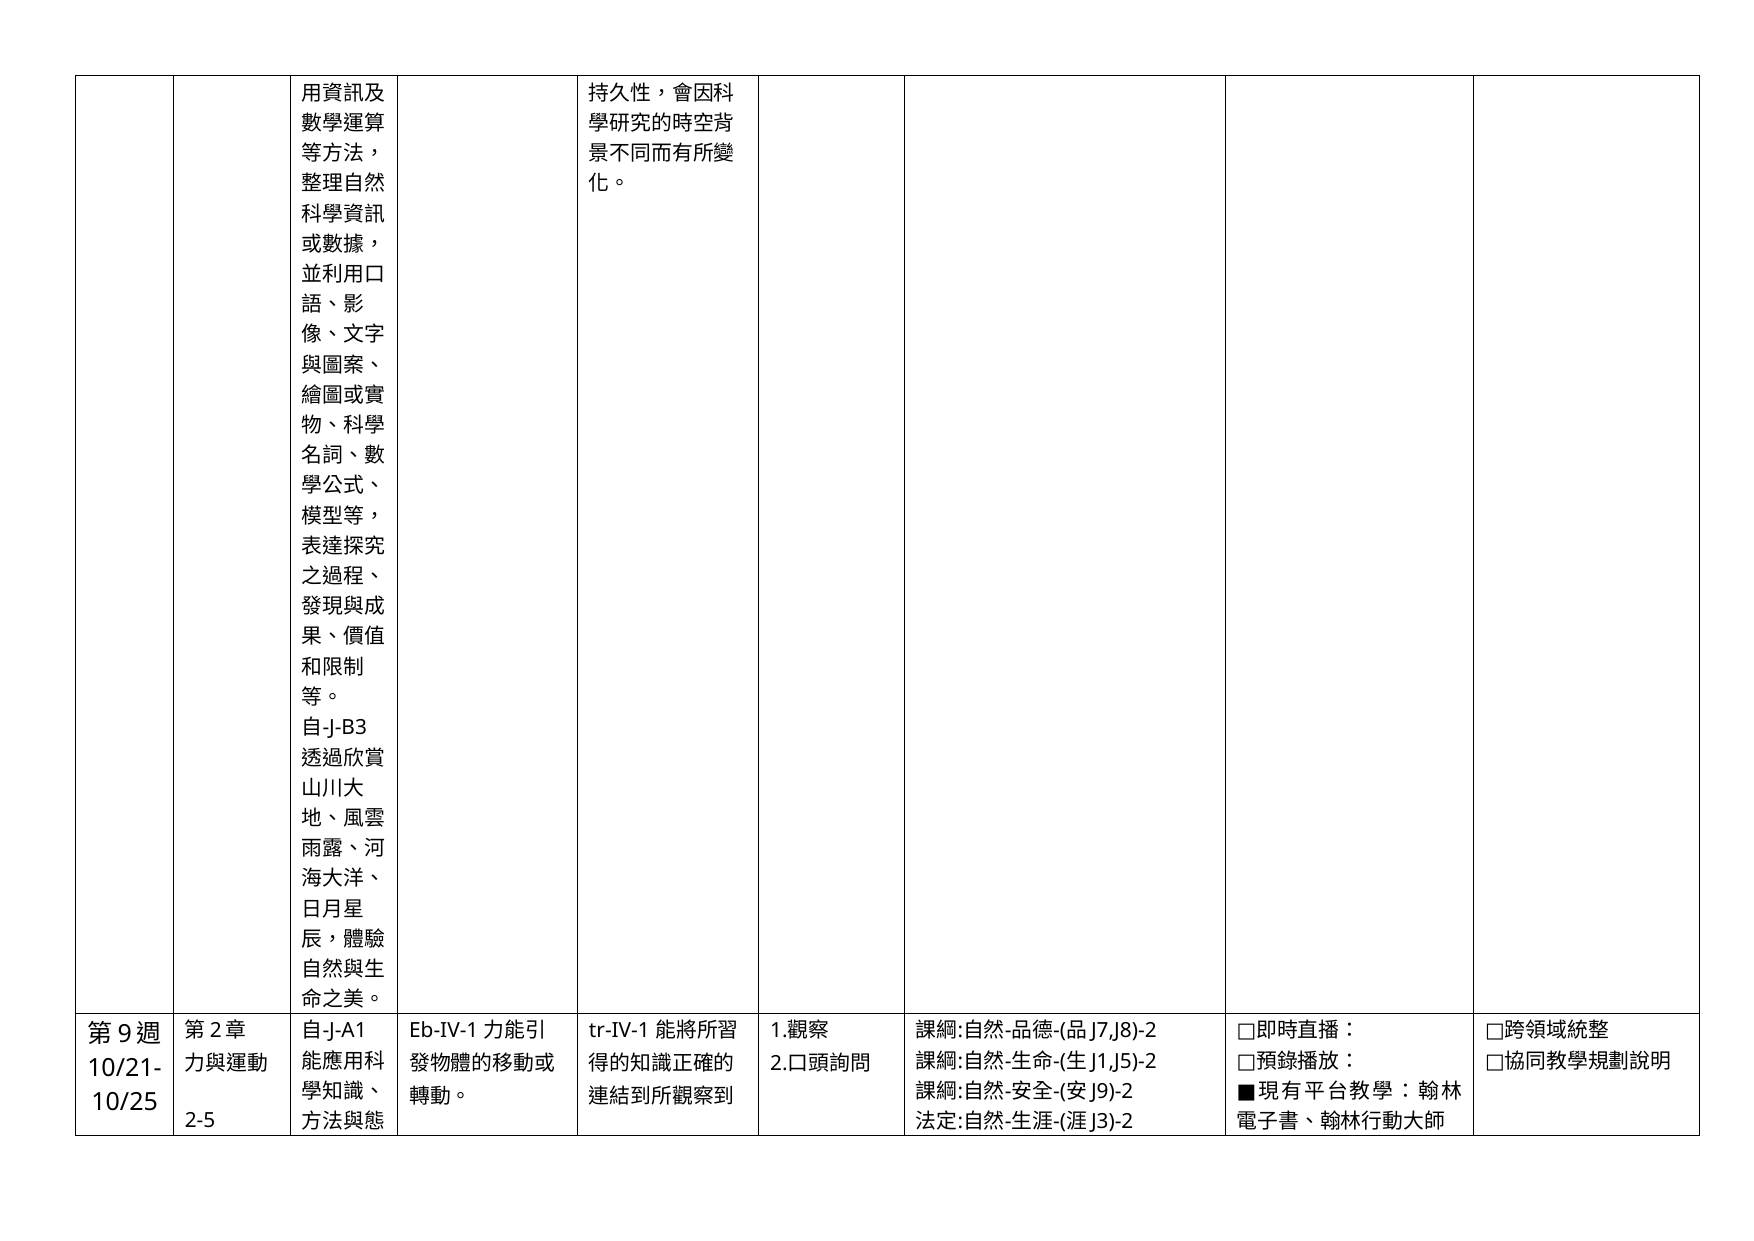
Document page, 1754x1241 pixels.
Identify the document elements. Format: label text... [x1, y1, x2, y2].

table_cell □即時直播： □預錄播放： ■現有平台教學：翰林電子書、翰林行動大師 [1226, 1014, 1473, 1135]
table_cell [1474, 76, 1699, 1013]
table_cell 課綱:自然-品德-(品J7,J8)-2 課綱:自然-生命-(生J1,J5)-2 課綱:自然-安全-(安J9)-2 法定:自然-生涯-(涯J3)-2 [905, 1014, 1225, 1135]
table_cell 1.觀察 2.口頭詢問 [759, 1014, 904, 1135]
table_cell [1226, 76, 1473, 1013]
table_cell [76, 76, 173, 1013]
table_cell [759, 76, 904, 1013]
table_cell 第2章 力與運動 2-5 [174, 1014, 290, 1135]
table_cell 持久性，會因科學研究的時空背景不同而有所變化。 [578, 76, 758, 1013]
table_cell [905, 76, 1225, 1013]
table_cell 自-J-A1 能應用科學知識、方法與態 [291, 1014, 397, 1135]
table_cell [398, 76, 577, 1013]
table_cell tr-IV-1 能將所習得的知識正確的連結到所觀察到 [578, 1014, 758, 1135]
table_cell 第9週 10/21-10/25 [76, 1014, 173, 1135]
table_cell □跨領域統整 □協同教學規劃說明 [1474, 1014, 1699, 1135]
table_cell 用資訊及數學運算等方法，整理自然科學資訊或數據，並利用口語、影像、文字與圖案、繪圖或實物、科學名詞、數學公式、模型等，表達探究之過程、發現與成果、價值和限制等。 自-J-B3 透過欣賞山川大地、風雲雨露、河海大洋、日月星辰，體驗自然與生命之美。 [291, 76, 397, 1013]
table_cell Eb-IV-1 力能引發物體的移動或轉動。 [398, 1014, 577, 1135]
table_cell [174, 76, 290, 1013]
